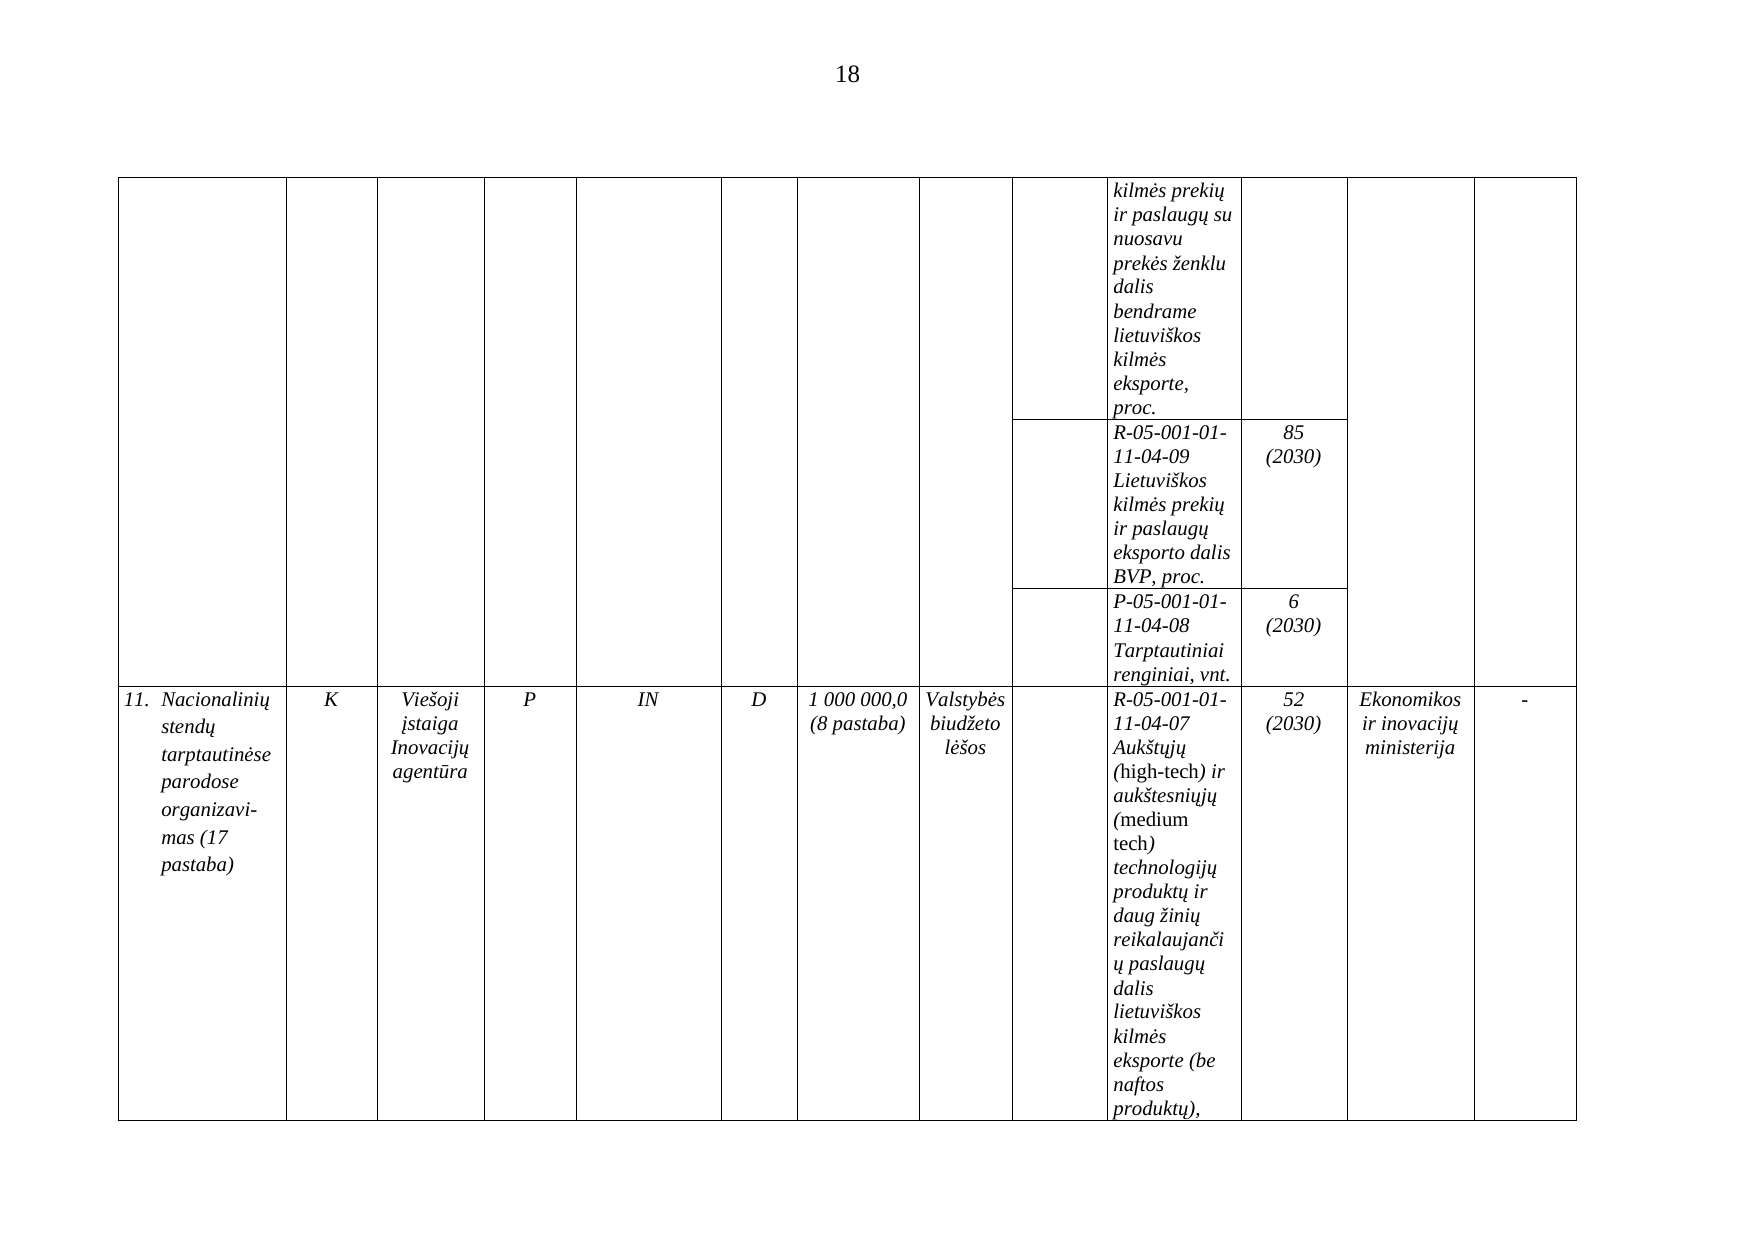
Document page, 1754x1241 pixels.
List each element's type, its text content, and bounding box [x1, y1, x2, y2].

table_cell [1013, 420, 1107, 588]
table_cell R-05-001-01-11-04-07 Aukštųjų (high-tech) ir aukštesniųjų (medium tech) technologijų produktų ir daug žinių reikalaujančių paslaugų dalis lietuviškos kilmės eksporte (be naftos produktų), [1108, 687, 1241, 1120]
table_cell [1013, 178, 1107, 419]
table_cell [378, 178, 484, 686]
table_cell D [722, 687, 797, 1120]
table_cell - [1475, 687, 1576, 1120]
table_cell [287, 178, 377, 686]
table_cell K [287, 687, 377, 1120]
table_cell 6 (2030) [1242, 589, 1347, 686]
table_cell Viešoji įstaiga Inovacijų agentūra [378, 687, 484, 1120]
table_cell [485, 178, 576, 686]
table_cell [577, 178, 721, 686]
table_cell [1242, 178, 1347, 419]
table_cell 52 (2030) [1242, 687, 1347, 1120]
table_cell R-05-001-01-11-04-09 Lietuviškos kilmės prekių ir paslaugų eksporto dalis BVP, proc. [1108, 420, 1241, 588]
table_cell P-05-001-01-11-04-08 Tarptautiniai renginiai, vnt. [1108, 589, 1241, 686]
table_cell [119, 178, 286, 686]
table_cell [1013, 589, 1107, 686]
table_cell 1 000 000,0 (8 pastaba) [798, 687, 919, 1120]
table_cell - [1475, 178, 1576, 686]
table_cell [920, 178, 1012, 686]
table_cell [1013, 687, 1107, 1120]
table_cell P [485, 687, 576, 1120]
table_cell IN [577, 687, 721, 1120]
table_cell [722, 178, 797, 686]
table_cell Ekonomikos ir inovacijų ministerija [1348, 687, 1474, 1120]
table_cell [798, 178, 919, 686]
table_cell 11. Nacionalinių stendų tarptautinėse parodose organizavi-mas (17 pastaba) [119, 687, 286, 1120]
table_cell Valstybės biudžeto lėšos [920, 687, 1012, 1120]
table_cell [1348, 178, 1474, 686]
table_cell kilmės prekių ir paslaugų su nuosavu prekės ženklu dalis bendrame lietuviškos kilmės eksporte, proc. [1108, 178, 1241, 419]
table_cell 85 (2030) [1242, 420, 1347, 588]
